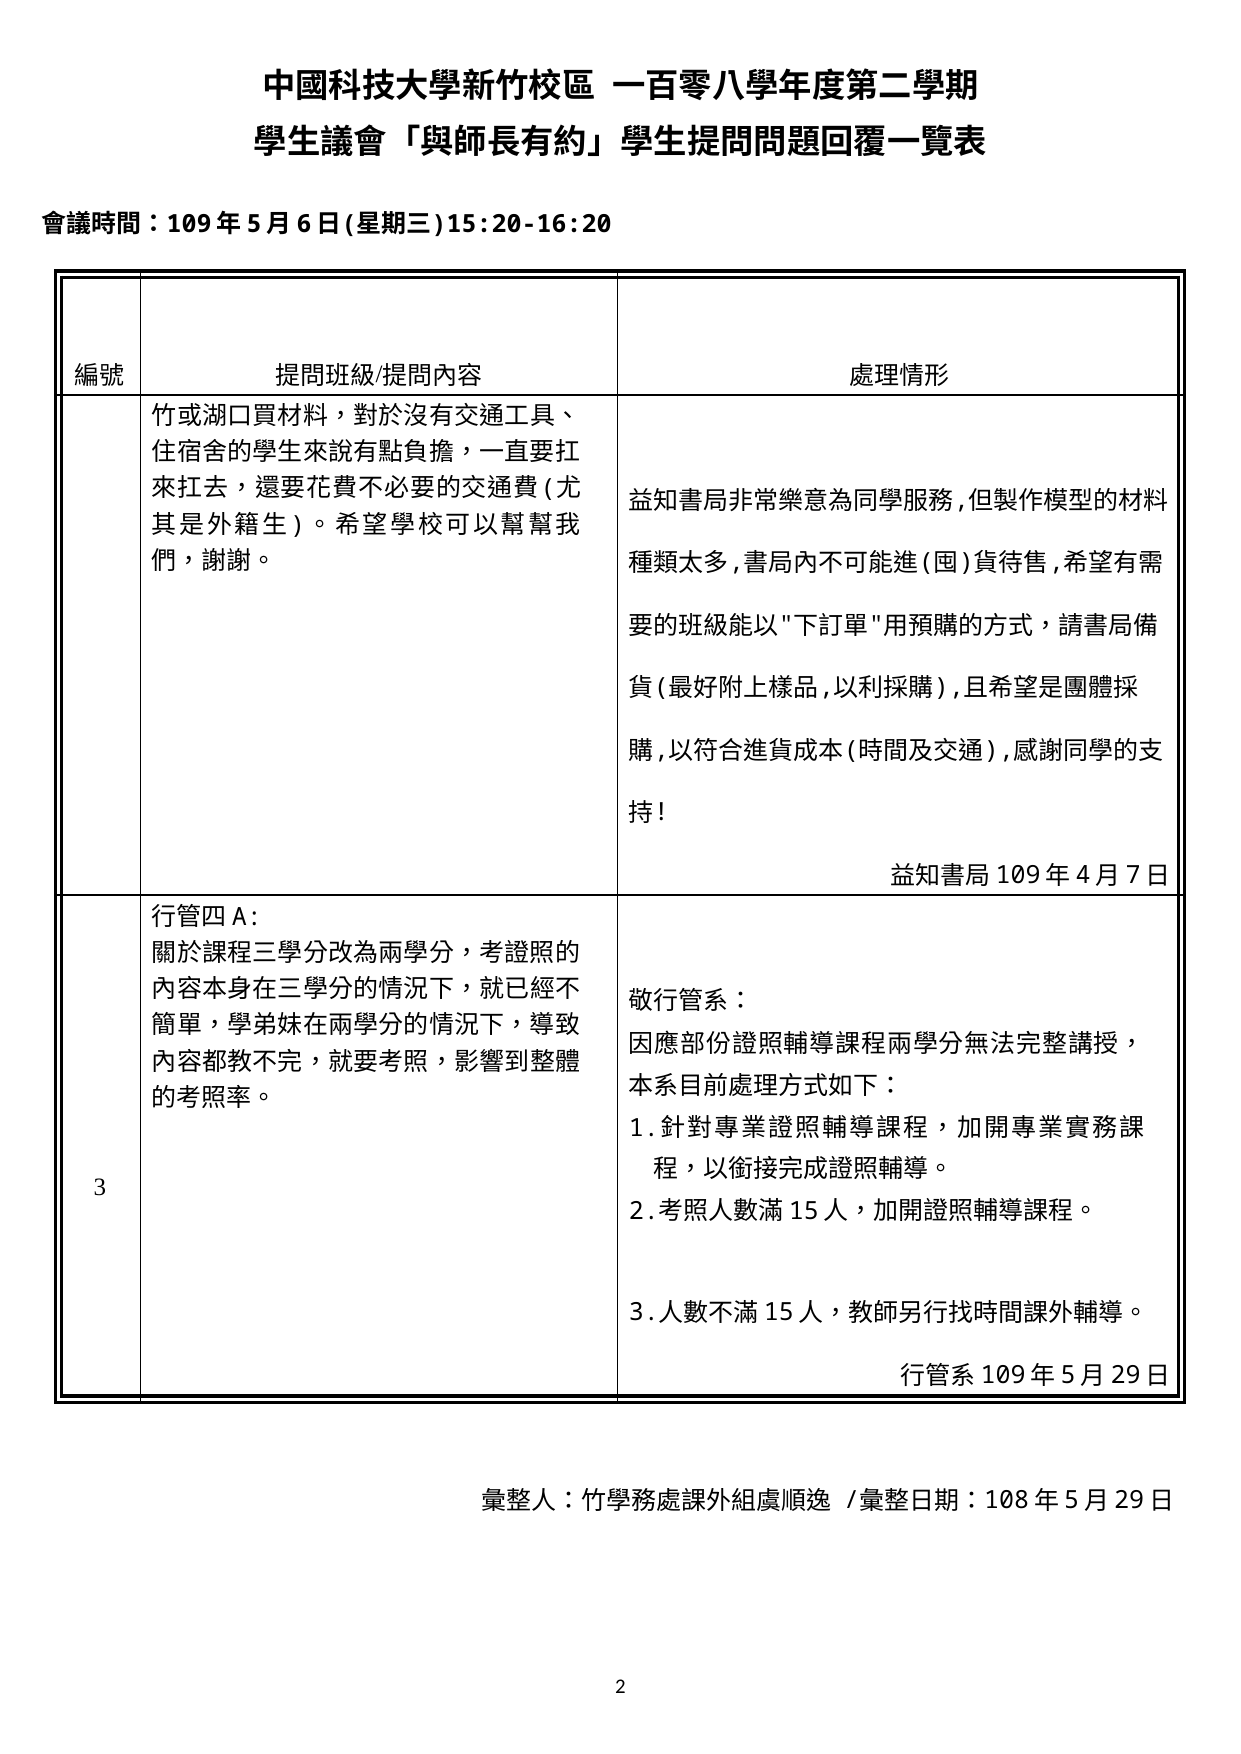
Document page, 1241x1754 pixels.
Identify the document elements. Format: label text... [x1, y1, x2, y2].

table_cell 敬行管系： 因應部份證照輔導課程兩學分無法完整講授，本系目前處理方式如下： 1.針對專業證照輔導課程，加開專業實務課程，以銜接完成證照輔導。 2.考照人數滿15人，加開證照輔導課程。 3.人數不滿15人，教師另行找時間課外輔導。 行管系109年5月29日 [618, 896, 1177, 1394]
table_header 提問班級/提問內容 [141, 279, 617, 394]
table_cell 3 [63, 896, 140, 1394]
table_header 處理情形 [618, 273, 1181, 394]
table_cell 竹或湖口買材料，對於沒有交通工具、住宿舍的學生來說有點負擔，一直要扛來扛去，還要花費不必要的交通費(尤其是外籍生)。希望學校可以幫幫我們，謝謝。 [141, 396, 617, 894]
table_cell 益知書局非常樂意為同學服務,但製作模型的材料種類太多,書局內不可能進(囤)貨待售,希望有需要的班級能以"下訂單"用預購的方式，請書局備貨(最好附上樣品,以利採購),且希望是團體採購,以符合進貨成本(時間及交通),感謝同學的支持! 益知書局109年4月7日 [618, 396, 1177, 894]
table_header 編號 [59, 273, 140, 394]
table_cell 行管四A: 關於課程三學分改為兩學分，考證照的內容本身在三學分的情況下，就已經不簡單，學弟妹在兩學分的情況下，導致內容都教不完，就要考照，影響到整體的考照率。 [141, 896, 617, 1394]
table_cell [63, 396, 140, 894]
text 彙整人：竹學務處課外組虞順逸 /彙整日期：108年5月29日 [41, 1457, 1174, 1519]
